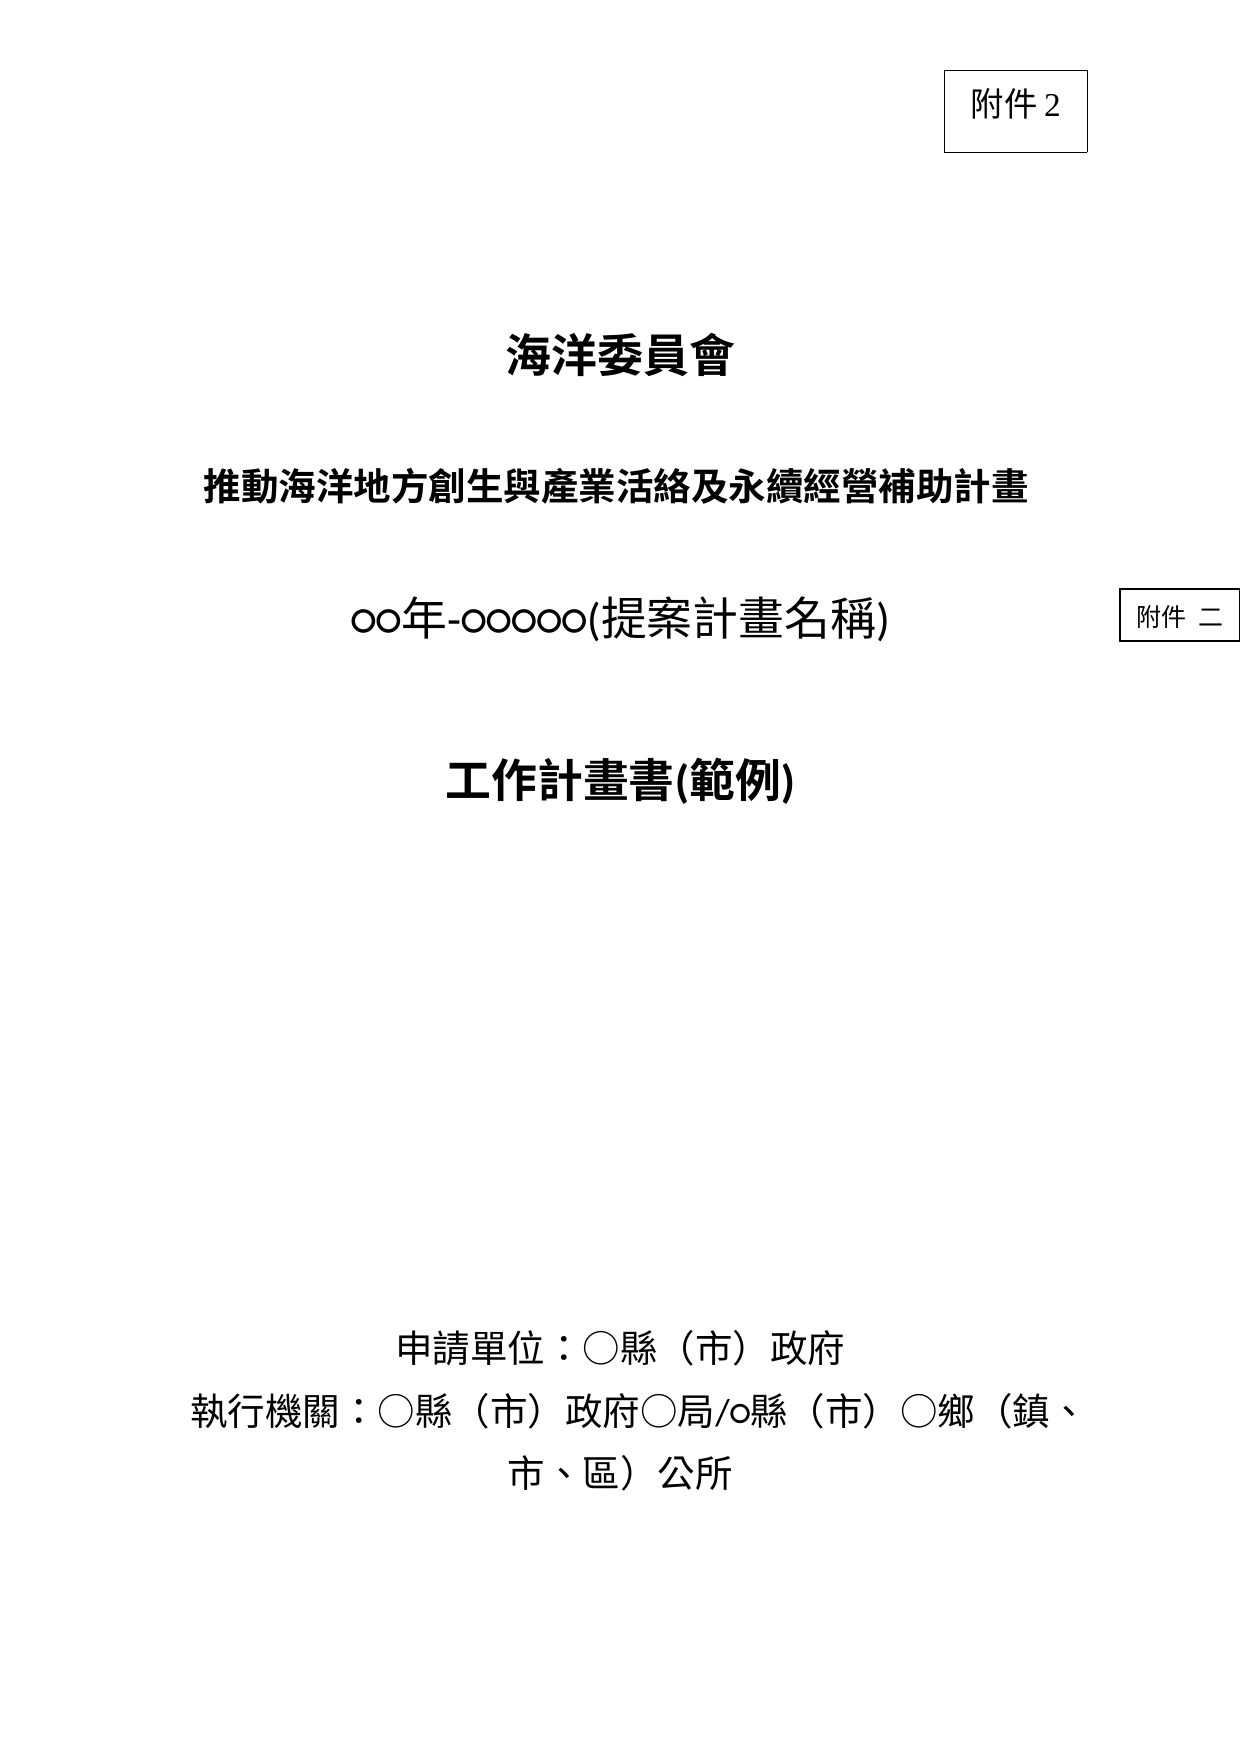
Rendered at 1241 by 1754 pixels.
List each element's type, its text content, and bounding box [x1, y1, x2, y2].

text 附件2 [959, 78, 1072, 126]
text 海洋委員會 [187, 280, 1053, 405]
text 申請單位：○縣（市）政府 [187, 1305, 1053, 1367]
text 附件 二 [1136, 597, 1223, 633]
text 推動海洋地方創生與產業活絡及永續經營補助計畫 [187, 442, 1044, 505]
text ○○年-○○○○○(提案計畫名稱) [187, 542, 1053, 667]
text 執行機關：○縣（市）政府○局/○縣（市）○鄉（鎮、市、區）公所 [187, 1367, 1053, 1492]
text 工作計畫書(範例) [187, 705, 1053, 830]
